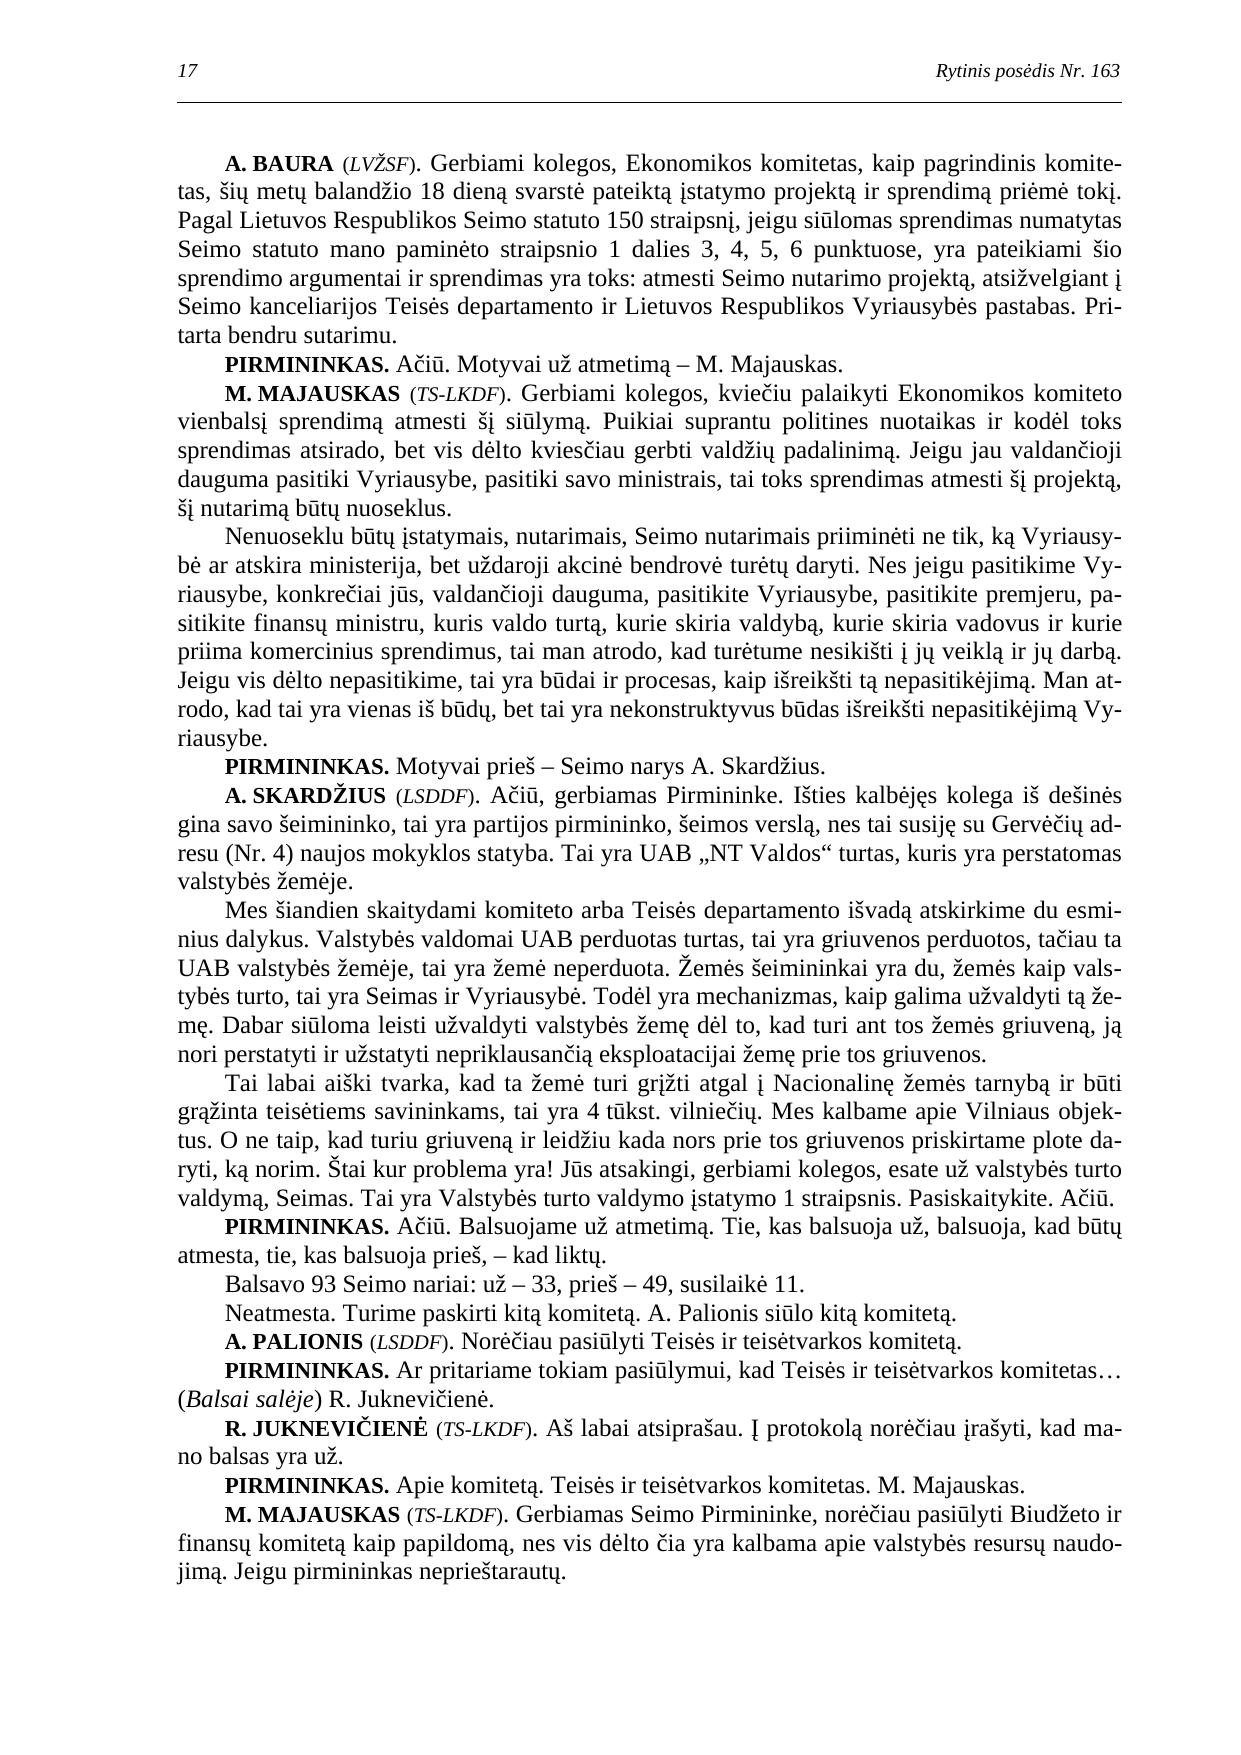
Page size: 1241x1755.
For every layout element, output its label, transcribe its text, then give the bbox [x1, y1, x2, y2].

text PIRMININKAS. Mo­ty­vai prieš – Sei­mo na­rys A. Skar­džius. [177, 751, 1122, 780]
text Tai la­bai aiš­ki tvar­ka, kad ta že­mė tu­ri grįž­ti at­gal į Na­cio­na­li­nę že­mės tar­ny­bą ir bū­ti grą­žin­ta tei­sė­tiems sa­vi­nin­kams, tai yra 4 tūkst. vil­nie­čių. Mes kal­ba­me apie Vil­niaus ob­jek­tus. O ne taip, kad tu­riu griu­ve­ną ir lei­džiu ka­da nors prie tos griu­ve­nos pri­skir­ta­me plo­te da­ry­ti, ką no­rim. Štai kur pro­ble­ma yra! Jūs at­sa­kin­gi, ger­bia­mi ko­le­gos, esa­te už vals­ty­bės tur­to val­dy­mą, Sei­mas. Tai yra Vals­ty­bės tur­to val­dy­mo įsta­ty­mo 1 straips­nis. Pa­si­skai­ty­ki­te. Ačiū. [177, 1068, 1122, 1211]
text R. JUKNEVIČIENĖ (TS-LKDF). Aš la­bai at­si­pra­šau. Į pro­to­ko­lą no­rė­čiau įra­šy­ti, kad ma­no bal­sas yra už. [177, 1413, 1122, 1470]
text A. PALIONIS (LSDDF). No­rė­čiau pa­siū­ly­ti Tei­sės ir tei­sėt­var­kos ko­mi­te­tą. [177, 1326, 1122, 1355]
text Mes šian­dien skai­ty­da­mi ko­mi­te­to ar­ba Tei­sės de­par­ta­men­to iš­va­dą at­skir­ki­me du es­mi­nius da­ly­kus. Vals­ty­bės val­do­mai UAB per­duo­tas tur­tas, tai yra griu­ve­nos per­duo­tos, ta­čiau ta UAB vals­ty­bės že­mė­je, tai yra že­mė ne­per­duo­ta. Že­mės šei­mi­nin­kai yra du, že­mės kaip vals­ty­bės tur­to, tai yra Sei­mas ir Vy­riau­sy­bė. To­dėl yra me­cha­niz­mas, kaip ga­li­ma už­val­dy­ti tą že­mę. Da­bar siū­lo­ma leis­ti už­val­dy­ti vals­ty­bės že­mę dėl to, kad tu­ri ant tos že­mės griu­ve­ną, ją no­ri per­sta­ty­ti ir už­sta­ty­ti ne­pri­klau­san­čią eks­plo­a­ta­ci­jai že­mę prie tos griu­ve­nos. [177, 895, 1122, 1068]
text Ne­at­mes­ta. Tu­ri­me pa­skir­ti ki­tą ko­mi­te­tą. A. Pa­lio­nis siū­lo ki­tą ko­mi­te­tą. [177, 1298, 1122, 1326]
text PIRMININKAS. Ar pri­ta­ria­me to­kiam pa­siū­ly­mui, kad Tei­sės ir tei­sėt­var­kos ko­mi­te­tas… (Bal­sai sa­lė­je) R. Juk­ne­vi­čie­nė. [177, 1355, 1122, 1413]
text A. SKARDŽIUS (LSDDF). Ačiū, ger­bia­mas Pir­mi­nin­ke. Iš­ties kal­bė­jęs ko­le­ga iš de­ši­nės gi­na sa­vo šei­mi­nin­ko, tai yra par­ti­jos pir­mi­nin­ko, šei­mos ver­slą, nes tai su­si­ję su Ger­vė­čių ad­re­su (Nr. 4) nau­jos mo­kyk­los sta­ty­ba. Tai yra UAB „NT Val­dos“ tur­tas, ku­ris yra per­sta­to­mas vals­ty­bės že­mė­je. [177, 780, 1122, 895]
text A. BAURA (LVŽSF). Ger­bia­mi ko­le­gos, Eko­no­mi­kos ko­mi­te­tas, kaip pa­grin­di­nis ko­mi­te­tas, šių me­tų ba­lan­džio 18 die­ną svars­tė pa­teik­tą įsta­ty­mo pro­jek­tą ir spren­di­mą pri­ėmė to­kį. Pa­gal Lie­tu­vos Res­pub­li­kos Sei­mo sta­tu­to 150 straips­nį, jei­gu siū­lo­mas spren­di­mas nu­ma­ty­tas Sei­mo sta­tu­to ma­no pa­mi­nė­to straips­nio 1 da­lies 3, 4, 5, 6 punk­tuo­se, yra pa­tei­kia­mi šio spren­di­mo ar­gu­men­tai ir spren­di­mas yra toks: at­mes­ti Sei­mo nu­ta­ri­mo pro­jek­tą, at­si­žvel­giant į Sei­mo kan­ce­lia­ri­jos Tei­sės de­par­ta­men­to ir Lie­tu­vos Res­pub­li­kos Vy­riau­sy­bės pa­sta­bas. Pri­tar­ta ben­dru su­ta­ri­mu. [177, 148, 1122, 349]
text Ne­nuo­sek­lu bū­tų įsta­ty­mais, nu­ta­ri­mais, Sei­mo nu­ta­ri­mais pri­imi­nė­ti ne tik, ką Vy­riau­sy­bė ar at­ski­ra mi­nis­te­ri­ja, bet už­da­ro­ji ak­ci­nė ben­dro­vė tu­rė­tų da­ry­ti. Nes jei­gu pa­si­ti­ki­me Vy­riau­sy­be, kon­kre­čiai jūs, val­dan­čio­ji dau­gu­ma, pa­si­ti­ki­te Vy­riau­sy­be, pa­si­ti­ki­te prem­je­ru, pa­si­ti­ki­te fi­nan­sų mi­nist­ru, ku­ris val­do tur­tą, ku­rie ski­ria val­dy­bą, ku­rie ski­ria va­do­vus ir ku­rie pri­ima ko­mer­ci­nius spren­di­mus, tai man at­ro­do, kad tu­rė­tu­me ne­si­kiš­ti į jų veik­lą ir jų dar­bą. Jei­gu vis dėl­to ne­pa­si­ti­ki­me, tai yra bū­dai ir pro­ce­sas, kaip iš­reikš­ti tą ne­pa­si­ti­kė­ji­mą. Man at­ro­do, kad tai yra vie­nas iš bū­dų, bet tai yra ne­konst­ruk­ty­vus bū­das iš­reikš­ti ne­pa­si­ti­kė­ji­mą Vy­riau­sy­be. [177, 521, 1122, 751]
text M. MAJAUSKAS (TS-LKDF). Ger­bia­mas Sei­mo Pir­mi­nin­ke, no­rė­čiau pa­siū­ly­ti Biu­dže­to ir fi­nan­sų ko­mi­te­tą kaip pa­pil­do­mą, nes vis dėl­to čia yra kal­ba­ma apie vals­ty­bės re­sur­sų nau­do­ji­mą. Jei­gu pir­mi­nin­kas ne­pri­eš­ta­rau­tų. [177, 1499, 1122, 1585]
text Bal­sa­vo 93 Sei­mo na­riai: už – 33, prieš – 49, su­si­lai­kė 11. [177, 1269, 1122, 1298]
text PIRMININKAS. Ačiū. Bal­suo­ja­me už at­me­ti­mą. Tie, kas bal­suo­ja už, bal­suo­ja, kad bū­tų at­mes­ta, tie, kas bal­suo­ja prieš, – kad lik­tų. [177, 1211, 1122, 1269]
text PIRMININKAS. Ačiū. Mo­ty­vai už at­me­ti­mą – M. Ma­jaus­kas. [177, 349, 1122, 378]
text M. MAJAUSKAS (TS-LKDF). Ger­bia­mi ko­le­gos, kvie­čiu pa­lai­ky­ti Eko­no­mi­kos ko­mi­te­to vien­bal­sį spren­di­mą at­mes­ti šį siū­ly­mą. Pui­kiai su­pran­tu po­li­ti­nes nuo­tai­kas ir ko­dėl toks spren­di­mas at­si­ra­do, bet vis dėl­to kvies­čiau gerb­ti val­džių pa­da­li­ni­mą. Jei­gu jau val­dan­čio­ji dau­gu­ma pa­si­ti­ki Vy­riau­sy­be, pa­si­ti­ki sa­vo mi­nist­rais, tai toks spren­di­mas at­mes­ti šį pro­jek­tą, šį nu­ta­ri­mą bū­tų nuo­sek­lus. [177, 378, 1122, 521]
text PIRMININKAS. Apie ko­mi­te­tą. Tei­sės ir tei­sėt­var­kos ko­mi­te­tas. M. Ma­jaus­kas. [177, 1470, 1122, 1499]
